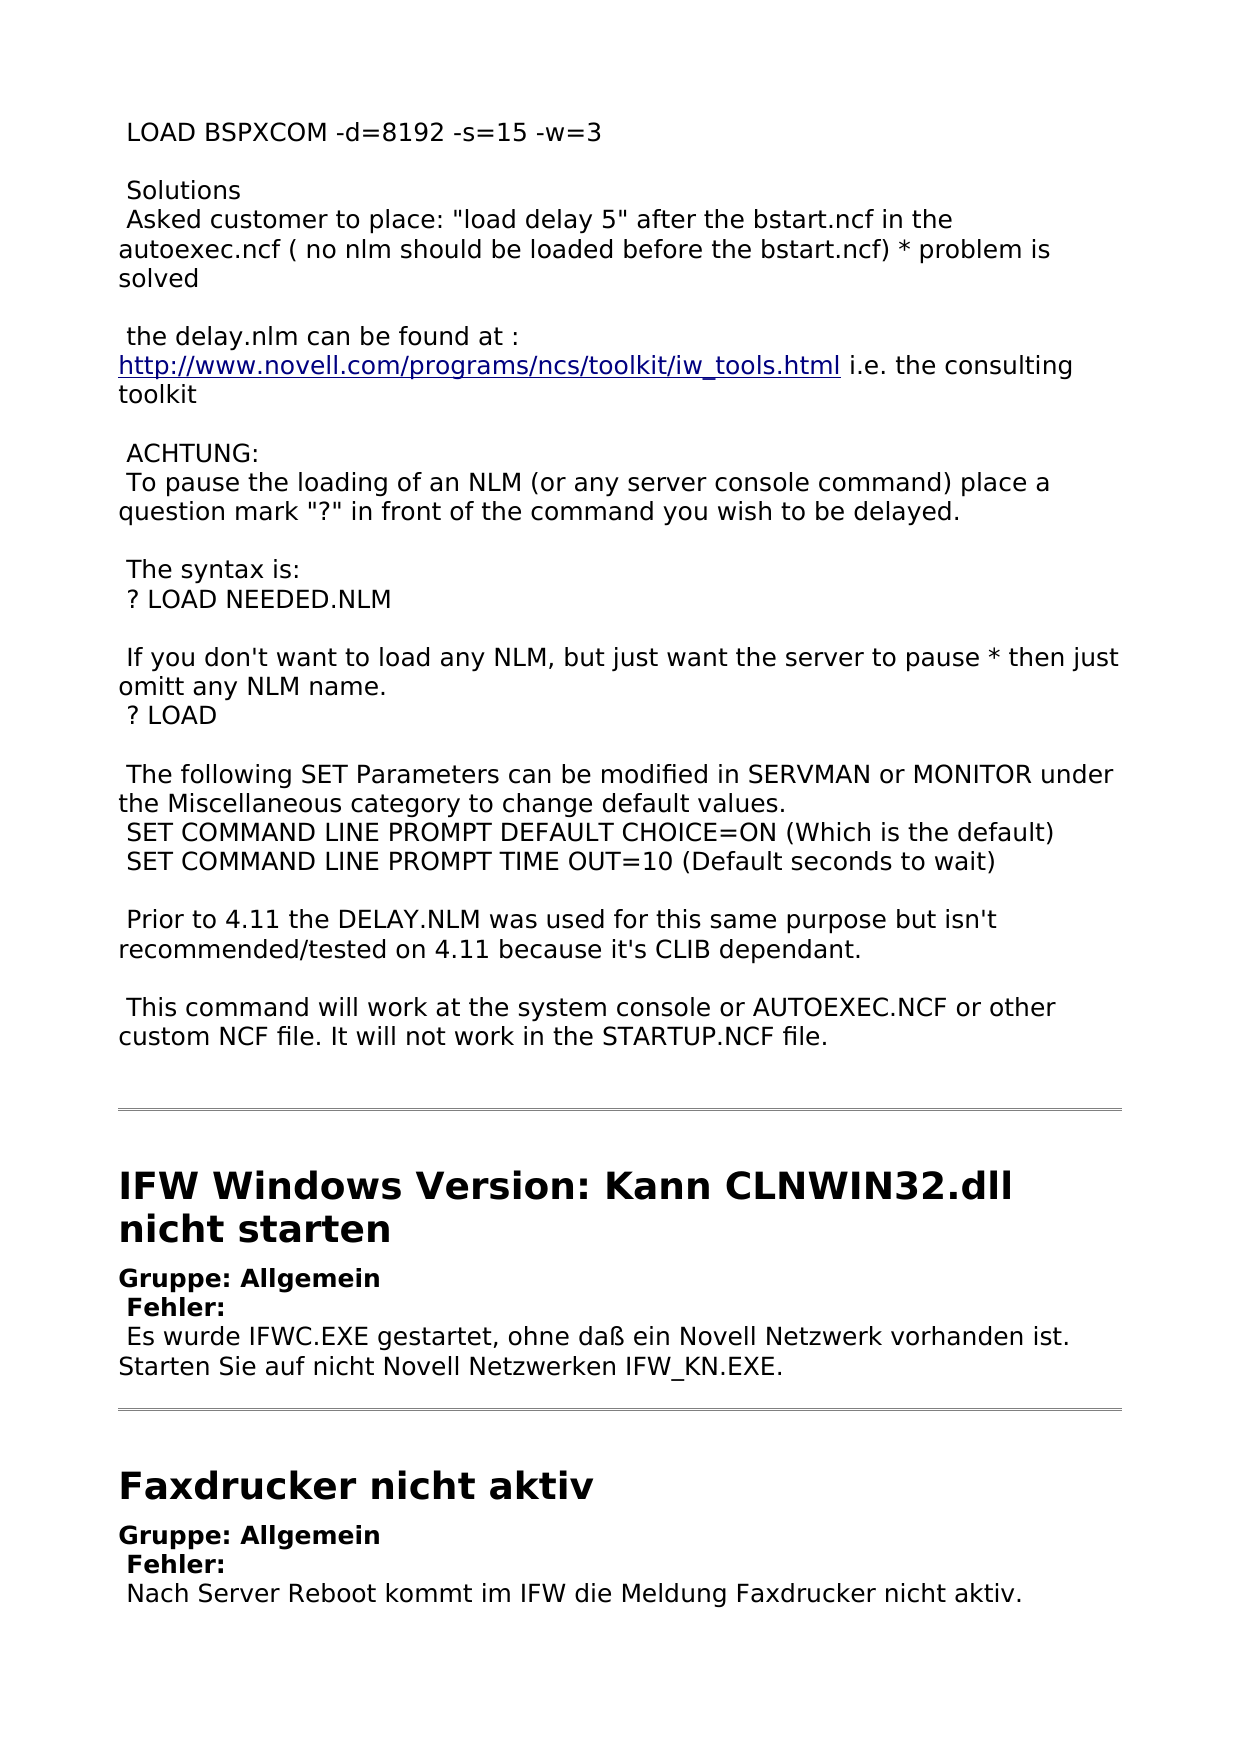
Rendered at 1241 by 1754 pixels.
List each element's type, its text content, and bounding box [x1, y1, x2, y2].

text LOAD BSPXCOM -d=8192 -s=15 -w=3 Solutions Asked customer to place: "load delay 5" after the bstart.ncf in the autoexec.ncf ( no nlm should be loaded before the bstart.ncf) * problem is solved the delay.nlm can be found at : http://www.novell.com/programs/ncs/toolkit/iw_tools.html i.e. the consulting toolkit ACHTUNG: To pause the loading of an NLM (or any server console command) place a question mark "?" in front of the command you wish to be delayed. The syntax is: ? LOAD NEEDED.NLM If you don't want to load any NLM, but just want the server to pause * then just omitt any NLM name. ? LOAD The following SET Parameters can be modified in SERVMAN or MONITOR under the Miscellaneous category to change default values. SET COMMAND LINE PROMPT DEFAULT CHOICE=ON (Which is the default) SET COMMAND LINE PROMPT TIME OUT=10 (Default seconds to wait) Prior to 4.11 the DELAY.NLM was used for this same purpose but isn't recommended/tested on 4.11 because it's CLIB dependant. This command will work at the system console or AUTOEXEC.NCF or other custom NCF file. It will not work in the STARTUP.NCF file. [118, 118, 1122, 1081]
text Gruppe: Allgemein Fehler: Nach Server Reboot kommt im IFW die Meldung Faxdrucker nicht aktiv. [118, 1521, 1122, 1608]
subtitle Faxdrucker nicht aktiv [118, 1465, 1122, 1508]
text Gruppe: Allgemein Fehler: Es wurde IFWC.EXE gestartet, ohne daß ein Novell Netzwerk vorhanden ist. Starten Sie auf nicht Novell Netzwerken IFW_KN.EXE. [118, 1264, 1122, 1381]
subtitle IFW Windows Version: Kann CLNWIN32.dll nicht starten [118, 1164, 1122, 1252]
